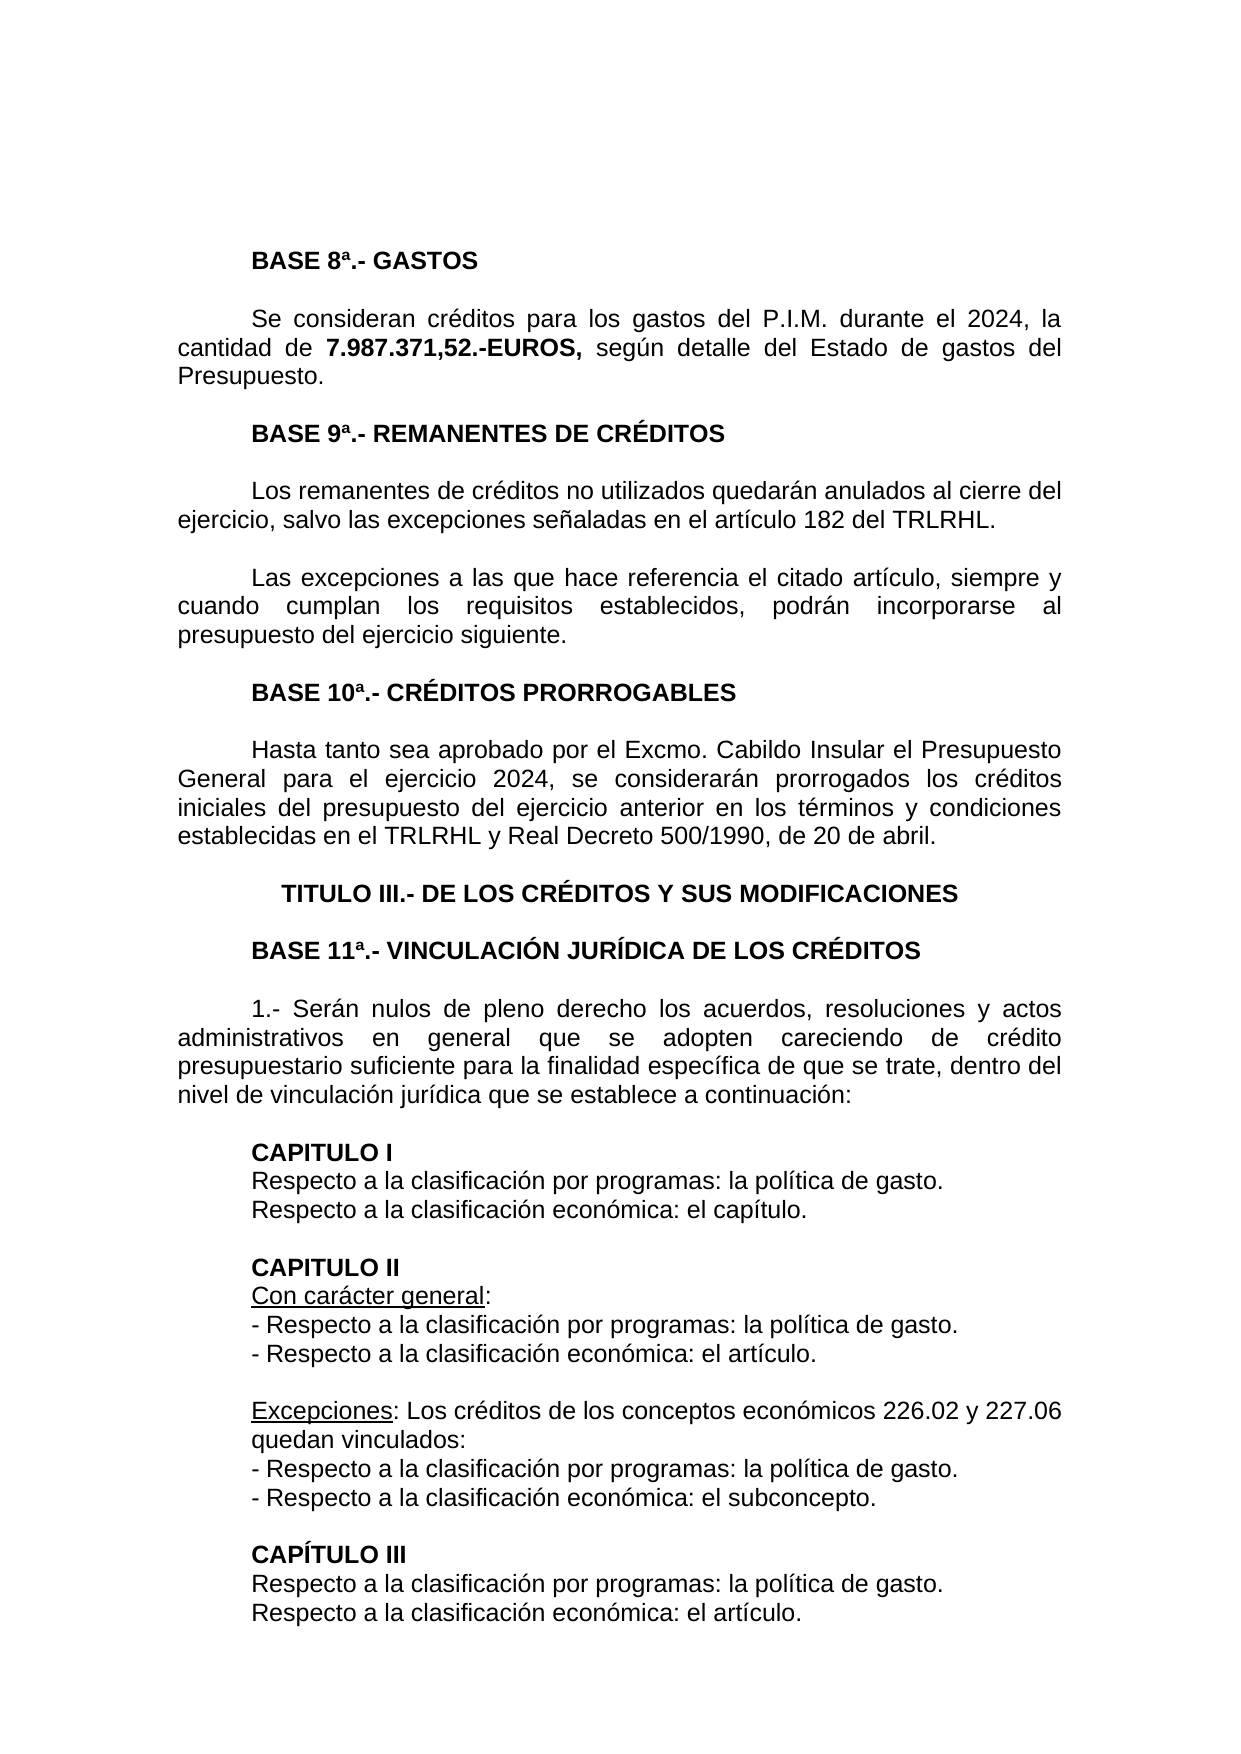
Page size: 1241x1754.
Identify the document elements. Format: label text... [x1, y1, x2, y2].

text CAPÍTULO III [177, 1540, 1063, 1569]
text Respecto a la clasificación por programas: la política de gasto. [177, 1166, 1063, 1195]
list Respecto a la clasificación por programas: la política de gasto. [251, 1310, 1063, 1339]
text TITULO III.- DE LOS CRÉDITOS Y SUS MODIFICACIONES [177, 879, 1063, 908]
text Hasta tanto sea aprobado por el Excmo. Cabildo Insular el Presupuesto General para el ejercicio 2024, se considerarán prorrogados los créditos iniciales del presupuesto del ejercicio anterior en los términos y condiciones establecidas en el TRLRHL y Real Decreto 500/1990, de 20 de abril. [177, 735, 1063, 850]
text 1.- Serán nulos de pleno derecho los acuerdos, resoluciones y actos administrativos en general que se adopten careciendo de crédito presupuestario suficiente para la finalidad específica de que se trate, dentro del nivel de vinculación jurídica que se establece a continuación: [177, 994, 1063, 1109]
text BASE 8ª.- GASTOS [177, 246, 1063, 275]
list Respecto a la clasificación por programas: la política de gasto. [251, 1454, 1063, 1483]
list Respecto a la clasificación económica: el subconcepto. [251, 1483, 1063, 1511]
text BASE 9ª.- REMANENTES DE CRÉDITOS [177, 419, 1063, 448]
list Respecto a la clasificación económica: el artículo. [251, 1339, 1063, 1368]
text BASE 10ª.- CRÉDITOS PRORROGABLES [177, 678, 1063, 706]
text Respecto a la clasificación económica: el capítulo. [177, 1195, 1063, 1224]
text BASE 11ª.- VINCULACIÓN JURÍDICA DE LOS CRÉDITOS [177, 936, 1063, 965]
text Con carácter general: [177, 1281, 1063, 1310]
text Respecto a la clasificación económica: el artículo. [177, 1598, 1063, 1626]
text Respecto a la clasificación por programas: la política de gasto. [177, 1569, 1063, 1598]
text Los remanentes de créditos no utilizados quedarán anulados al cierre del ejercicio, salvo las excepciones señaladas en el artículo 182 del TRLRHL. [177, 476, 1063, 534]
text Se consideran créditos para los gastos del P.I.M. durante el 2024, la cantidad de 7.987.371,52.-EUROS, según detalle del Estado de gastos del Presupuesto. [177, 304, 1063, 390]
text Las excepciones a las que hace referencia el citado artículo, siempre y cuando cumplan los requisitos establecidos, podrán incorporarse al presupuesto del ejercicio siguiente. [177, 563, 1063, 649]
text CAPITULO II [177, 1253, 1063, 1281]
text CAPITULO I [177, 1138, 1063, 1166]
text Excepciones: Los créditos de los conceptos económicos 226.02 y 227.06 quedan vinculados: [251, 1396, 1063, 1454]
